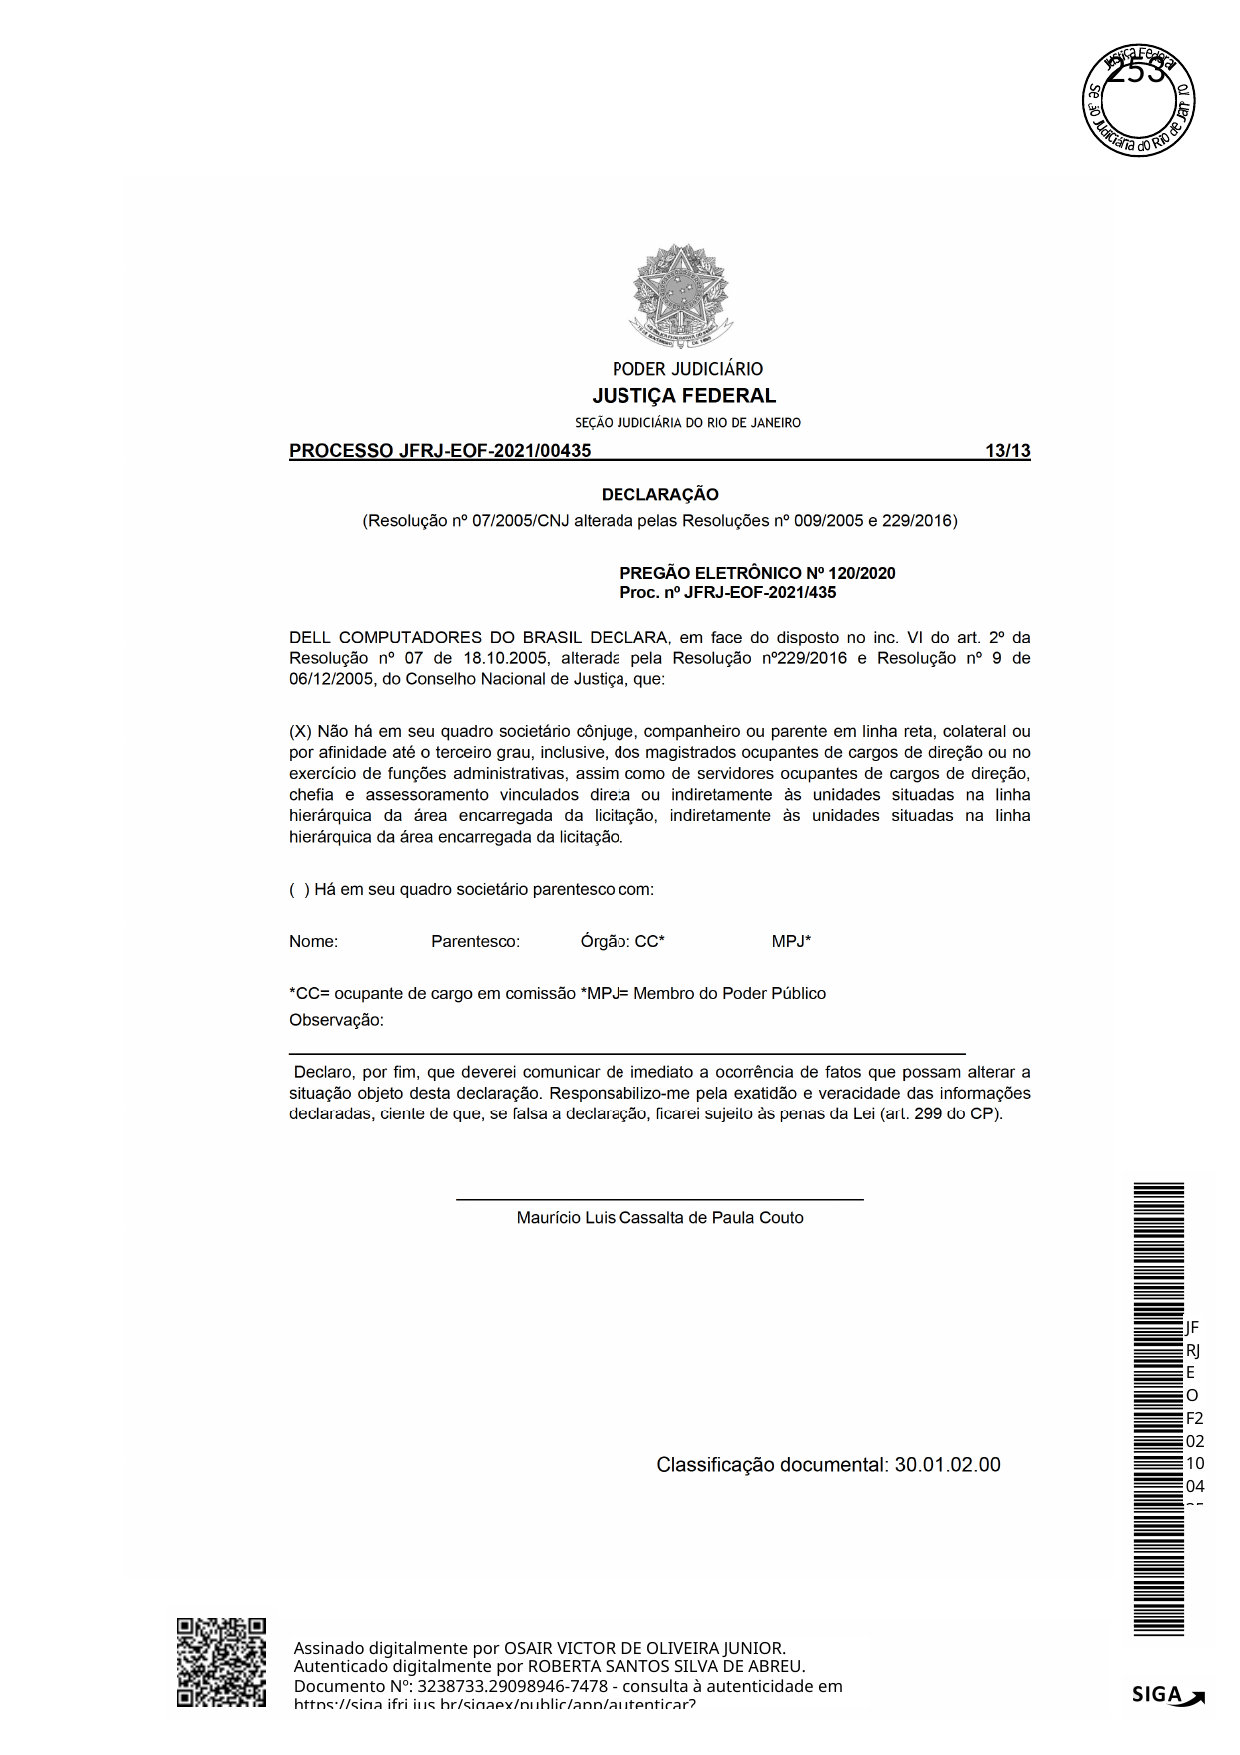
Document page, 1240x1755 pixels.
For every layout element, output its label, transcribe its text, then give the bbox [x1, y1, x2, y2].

text JFRJEOF202100435V02 [1186, 1316, 1206, 1504]
text e [1179, 97, 1193, 105]
text ç [1087, 98, 1101, 106]
